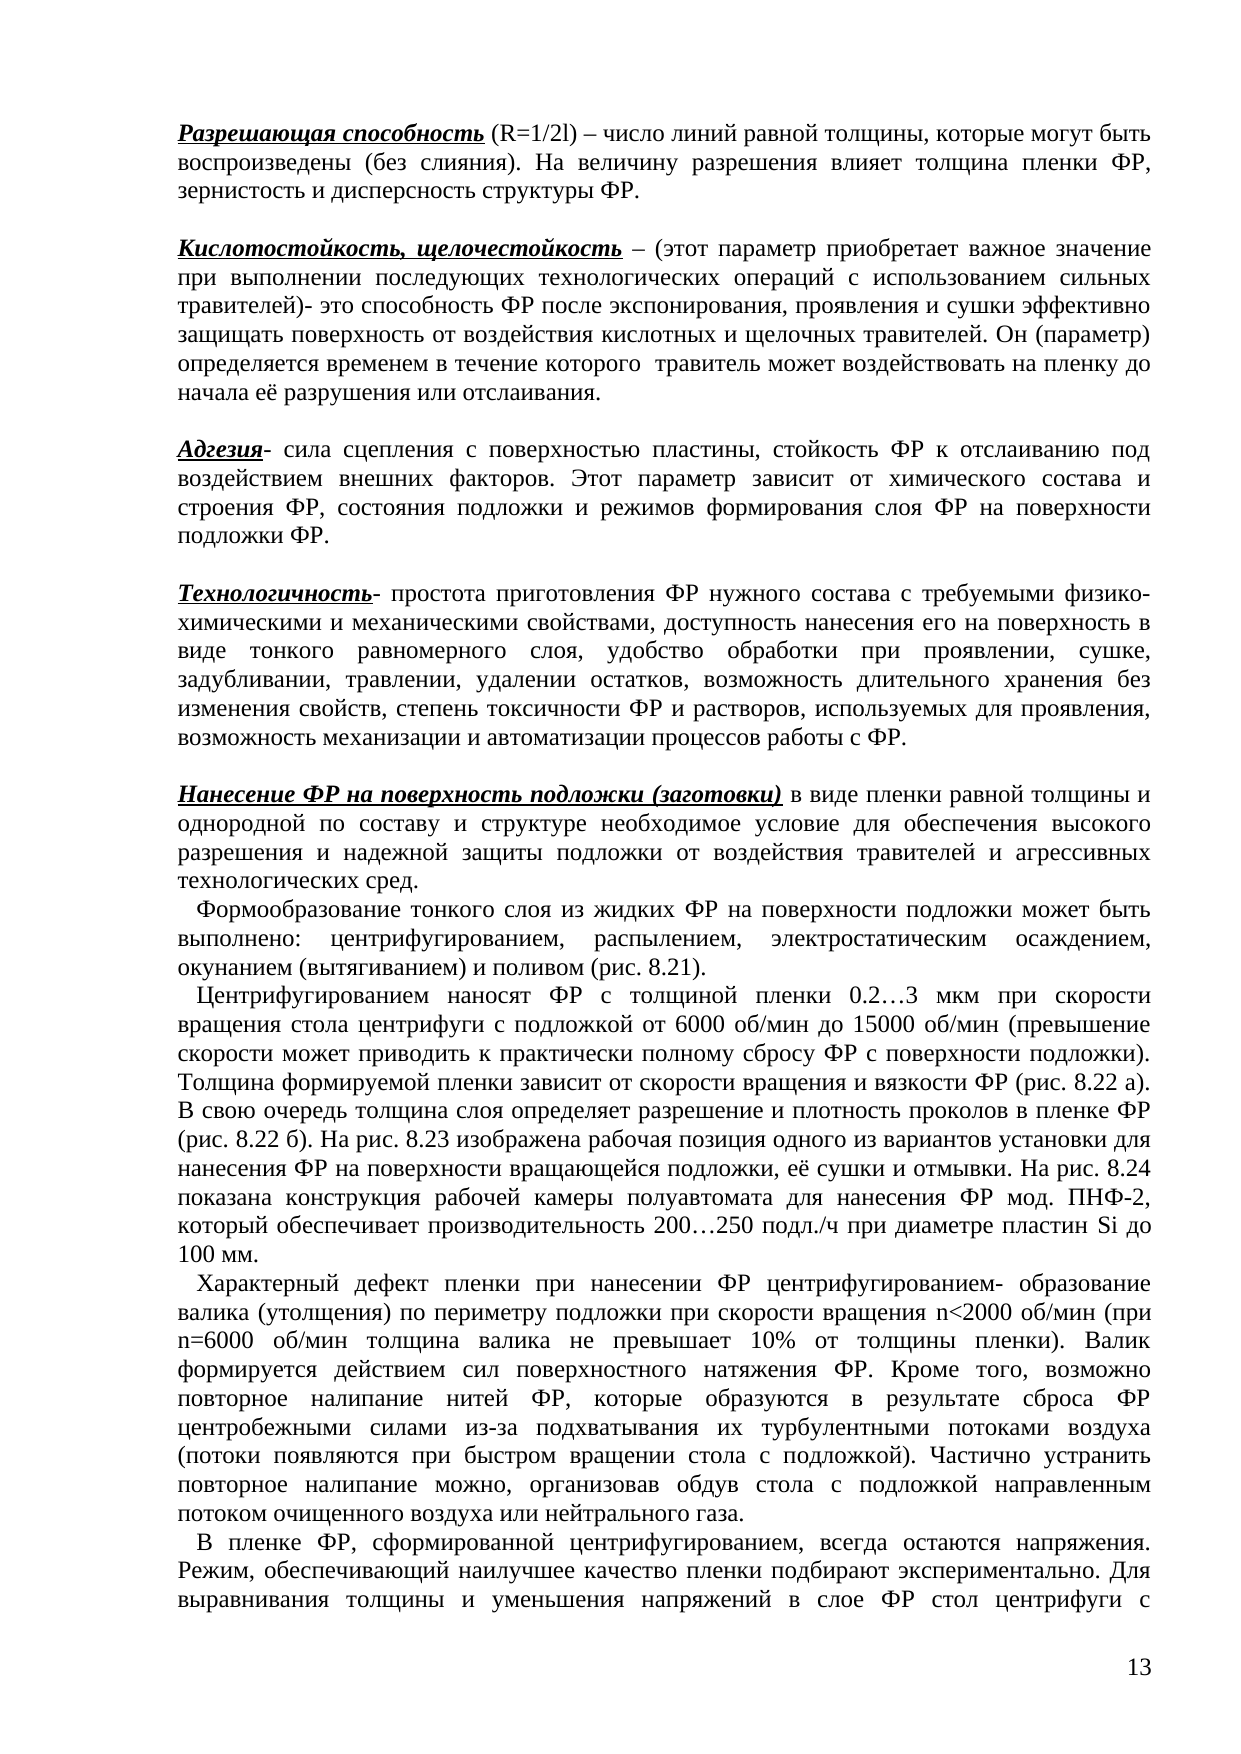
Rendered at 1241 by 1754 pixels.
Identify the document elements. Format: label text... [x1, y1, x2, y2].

text Адгезия- сила сцепления с поверхностью пластины, стойкость ФР к отслаиванию под воздействием внешних факторов. Этот параметр зависит от химического состава и строения ФР, состояния подложки и режимов формирования слоя ФР на поверхности подложки ФР. [177, 434, 1152, 549]
text Разрешающая способность (R=1/2l) – число линий равной толщины, которые могут быть воспроизведены (без слияния). На величину разрешения влияет толщина пленки ФР, зернистость и дисперсность структуры ФР. [177, 118, 1152, 204]
text Формообразование тонкого слоя из жидких ФР на поверхности подложки может быть выполнено: центрифугированием, распылением, электростатическим осаждением, окунанием (вытягиванием) и поливом (рис. 8.21). [177, 894, 1152, 981]
text Характерный дефект пленки при нанесении ФР центрифугированием- образование валика (утолщения) по периметру подложки при скорости вращения n<2000 об/мин (при n=6000 об/мин толщина валика не превышает 10% от толщины пленки). Валик формируется действием сил поверхностного натяжения ФР. Кроме того, возможно повторное налипание нитей ФР, которые образуются в результате сброса ФР центробежными силами из-за подхватывания их турбулентными потоками воздуха (потоки появляются при быстром вращении стола с подложкой). Частично устранить повторное налипание можно, организовав обдув стола с подложкой направленным потоком очищенного воздуха или нейтрального газа. [177, 1268, 1152, 1527]
text Кислотостойкость, щелочестойкость – (этот параметр приобретает важное значение при выполнении последующих технологических операций с использованием сильных травителей)- это способность ФР после экспонирования, проявления и сушки эффективно защищать поверхность от воздействия кислотных и щелочных травителей. Он (параметр) определяется временем в течение которого травитель может воздействовать на пленку до начала её разрушения или отслаивания. [177, 233, 1152, 406]
text Технологичность- простота приготовления ФР нужного состава с требуемыми физико-химическими и механическими свойствами, доступность нанесения его на поверхность в виде тонкого равномерного слоя, удобство обработки при проявлении, сушке, задубливании, травлении, удалении остатков, возможность длительного хранения без изменения свойств, степень токсичности ФР и растворов, используемых для проявления, возможность механизации и автоматизации процессов работы с ФР. [177, 578, 1152, 751]
text Нанесение ФР на поверхность подложки (заготовки) в виде пленки равной толщины и однородной по составу и структуре необходимое условие для обеспечения высокого разрешения и надежной защиты подложки от воздействия травителей и агрессивных технологических сред. [177, 779, 1152, 894]
text Центрифугированием наносят ФР с толщиной пленки 0.2…3 мкм при скорости вращения стола центрифуги с подложкой от 6000 об/мин до 15000 об/мин (превышение скорости может приводить к практически полному сбросу ФР с поверхности подложки). Толщина формируемой пленки зависит от скорости вращения и вязкости ФР (рис. 8.22 а). В свою очередь толщина слоя определяет разрешение и плотность проколов в пленке ФР (рис. 8.22 б). На рис. 8.23 изображена рабочая позиция одного из вариантов установки для нанесения ФР на поверхности вращающейся подложки, её сушки и отмывки. На рис. 8.24 показана конструкция рабочей камеры полуавтомата для нанесения ФР мод. ПНФ-2, который обеспечивает производительность 200…250 подл./ч при диаметре пластин Si до 100 мм. [177, 981, 1152, 1268]
text В пленке ФР, сформированной центрифугированием, всегда остаются напряжения. Режим, обеспечивающий наилучшее качество пленки подбирают экспериментально. Для выравнивания толщины и уменьшения напряжений в слое ФР стол центрифуги с [177, 1527, 1152, 1613]
